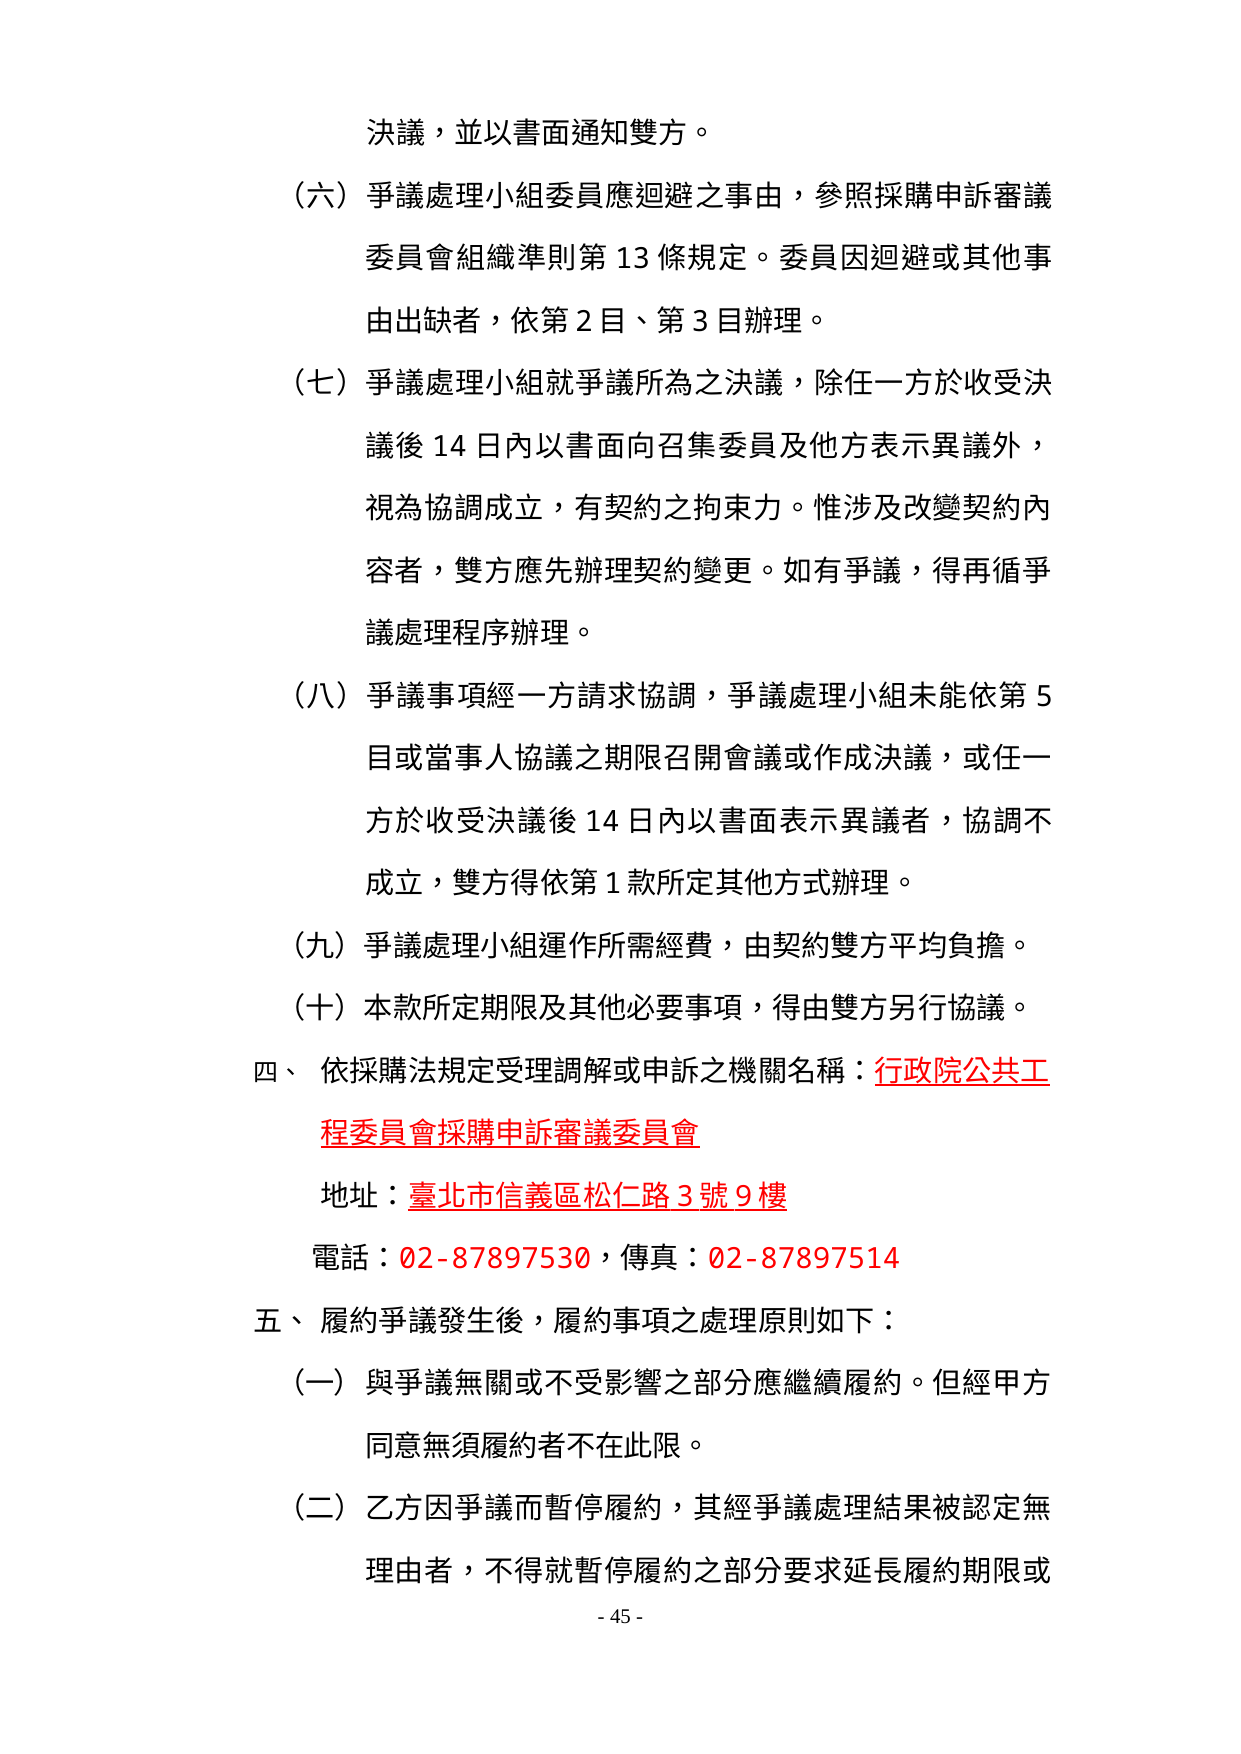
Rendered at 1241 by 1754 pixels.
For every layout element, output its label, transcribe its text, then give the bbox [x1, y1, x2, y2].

list 乙方因爭議而暫停履約，其經爭議處理結果被認定無理由者，不得就暫停履約之部分要求延長履約期限或 [276, 1464, 1053, 1589]
text （九）爭議處理小組運作所需經費，由契約雙方平均負擔。 [276, 902, 1053, 964]
text 地址：臺北市信義區松仁路3號9樓 [320, 1152, 1053, 1214]
list 履約爭議發生後，履約事項之處理原則如下： [253, 1277, 1053, 1339]
text （七）爭議處理小組就爭議所為之決議，除任一方於收受決議後14日內以書面向召集委員及他方表示異議外，視為協調成立，有契約之拘束力。惟涉及改變契約內容者，雙方應先辦理契約變更。如有爭議，得再循爭議處理程序辦理。 [276, 339, 1053, 652]
list 與爭議無關或不受影響之部分應繼續履約。但經甲方同意無須履約者不在此限。 [276, 1339, 1053, 1464]
text （六）爭議處理小組委員應迴避之事由，參照採購申訴審議委員會組織準則第13條規定。委員因迴避或其他事由出缺者，依第2目、第3目辦理。 [276, 152, 1053, 339]
text 決議，並以書面通知雙方。 [337, 89, 1053, 152]
text （十）本款所定期限及其他必要事項，得由雙方另行協議。 [276, 964, 1053, 1027]
text 電話：02-87897530，傳真：02-87897514 [311, 1214, 1053, 1277]
text （八）爭議事項經一方請求協調，爭議處理小組未能依第5目或當事人協議之期限召開會議或作成決議，或任一方於收受決議後14日內以書面表示異議者，協調不成立，雙方得依第1款所定其他方式辦理。 [276, 652, 1053, 902]
list 依採購法規定受理調解或申訴之機關名稱：行政院公共工程委員會採購申訴審議委員會 [253, 1027, 1053, 1152]
